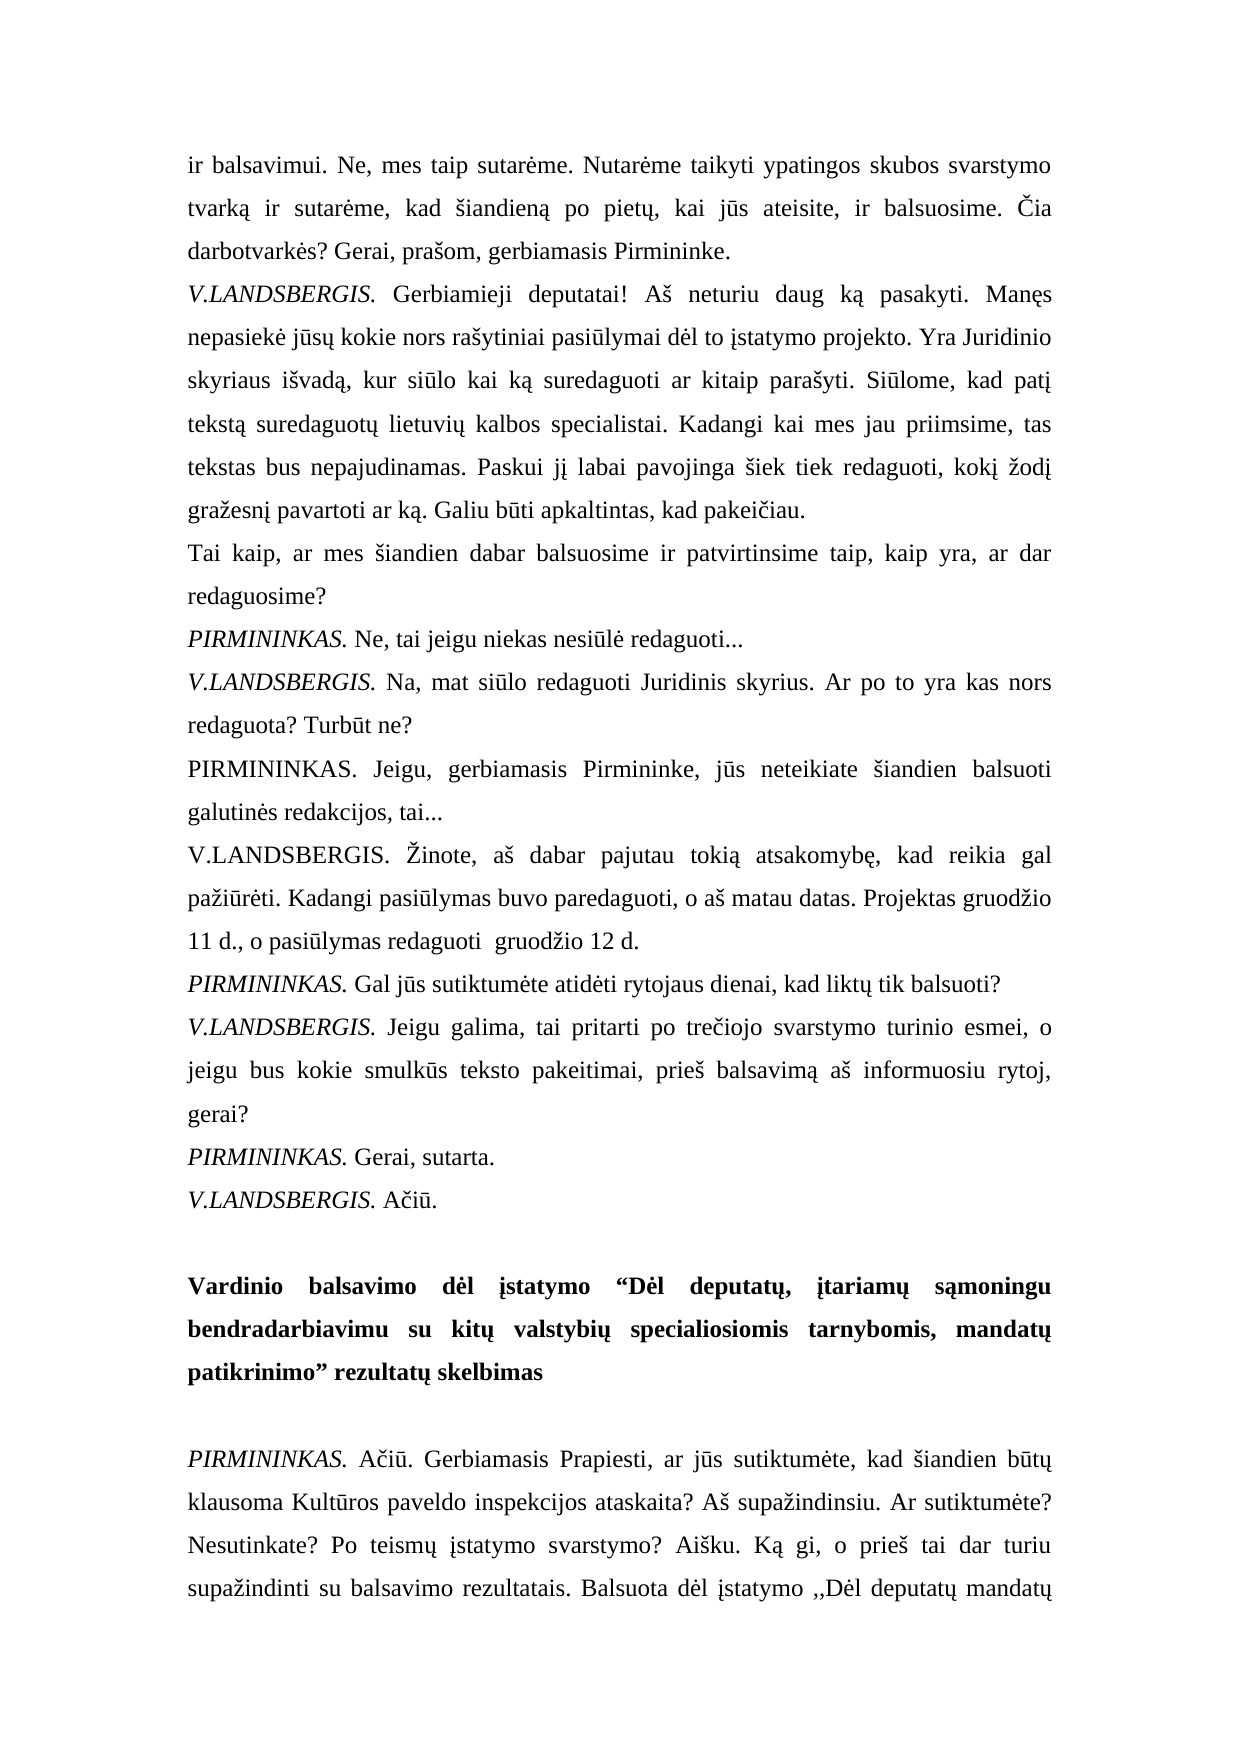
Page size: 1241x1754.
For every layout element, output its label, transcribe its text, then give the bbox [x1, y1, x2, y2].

text PIRMININKAS. Gal jūs sutiktumėte atidėti rytojaus dienai, kad liktų tik balsuoti? [187, 969, 1053, 998]
text PIRMININKAS. Ačiū. Gerbiamasis Prapiesti, ar jūs sutiktumėte, kad šiandien būtų klausoma Kultūros paveldo inspekcijos ataskaita? Aš supažindinsiu. Ar sutiktumėte? Nesutinkate? Po teismų įstatymo svarstymo? Aišku. Ką gi, o prieš tai dar turiu supažindinti su balsavimo rezultatais. Balsuota dėl įstatymo ,,Dėl deputatų mandatų [187, 1444, 1053, 1602]
text V.LANDSBERGIS. Žinote, aš dabar pajutau tokią atsakomybę, kad reikia gal pažiūrėti. Kadangi pasiūlymas buvo paredaguoti, o aš matau datas. Projektas gruodžio 11 d., o pasiūlymas redaguoti gruodžio 12 d. [187, 840, 1053, 955]
text V.LANDSBERGIS. Na, mat siūlo redaguoti Juridinis skyrius. Ar po to yra kas nors redaguota? Turbūt ne? [187, 667, 1053, 739]
text PIRMININKAS. Jeigu, gerbiamasis Pirmininke, jūs neteikiate šiandien balsuoti galutinės redakcijos, tai... [187, 754, 1053, 826]
text PIRMININKAS. Gerai, sutarta. [187, 1142, 1053, 1171]
text V.LANDSBERGIS. Gerbiamieji deputatai! Aš neturiu daug ką pasakyti. Manęs nepasiekė jūsų kokie nors rašytiniai pasiūlymai dėl to įstatymo projekto. Yra Juridinio skyriaus išvadą, kur siūlo kai ką suredaguoti ar kitaip parašyti. Siūlome, kad patį tekstą suredaguotų lietuvių kalbos specialistai. Kadangi kai mes jau priimsime, tas tekstas bus nepajudinamas. Paskui jį labai pavojinga šiek tiek redaguoti, kokį žodį gražesnį pavartoti ar ką. Galiu būti apkaltintas, kad pakeičiau. [187, 279, 1053, 524]
text Tai kaip, ar mes šiandien dabar balsuosime ir patvirtinsime taip, kaip yra, ar dar redaguosime? [187, 538, 1053, 610]
text V.LANDSBERGIS. Ačiū. [187, 1185, 1053, 1214]
text ir balsavimui. Ne, mes taip sutarėme. Nutarėme taikyti ypatingos skubos svarstymo tvarką ir sutarėme, kad šiandieną po pietų, kai jūs ateisite, ir balsuosime. Čia darbotvarkės? Gerai, prašom, gerbiamasis Pirmininke. [187, 150, 1053, 265]
text PIRMININKAS. Ne, tai jeigu niekas nesiūlė redaguoti... [187, 624, 1053, 653]
text Vardinio balsavimo dėl įstatymo “Dėl deputatų, įtariamų sąmoningu bendradarbiavimu su kitų valstybių specialiosiomis tarnybomis, mandatų patikrinimo” rezultatų skelbimas [187, 1271, 1053, 1386]
text V.LANDSBERGIS. Jeigu galima, tai pritarti po trečiojo svarstymo turinio esmei, o jeigu bus kokie smulkūs teksto pakeitimai, prieš balsavimą aš informuosiu rytoj, gerai? [187, 1012, 1053, 1127]
